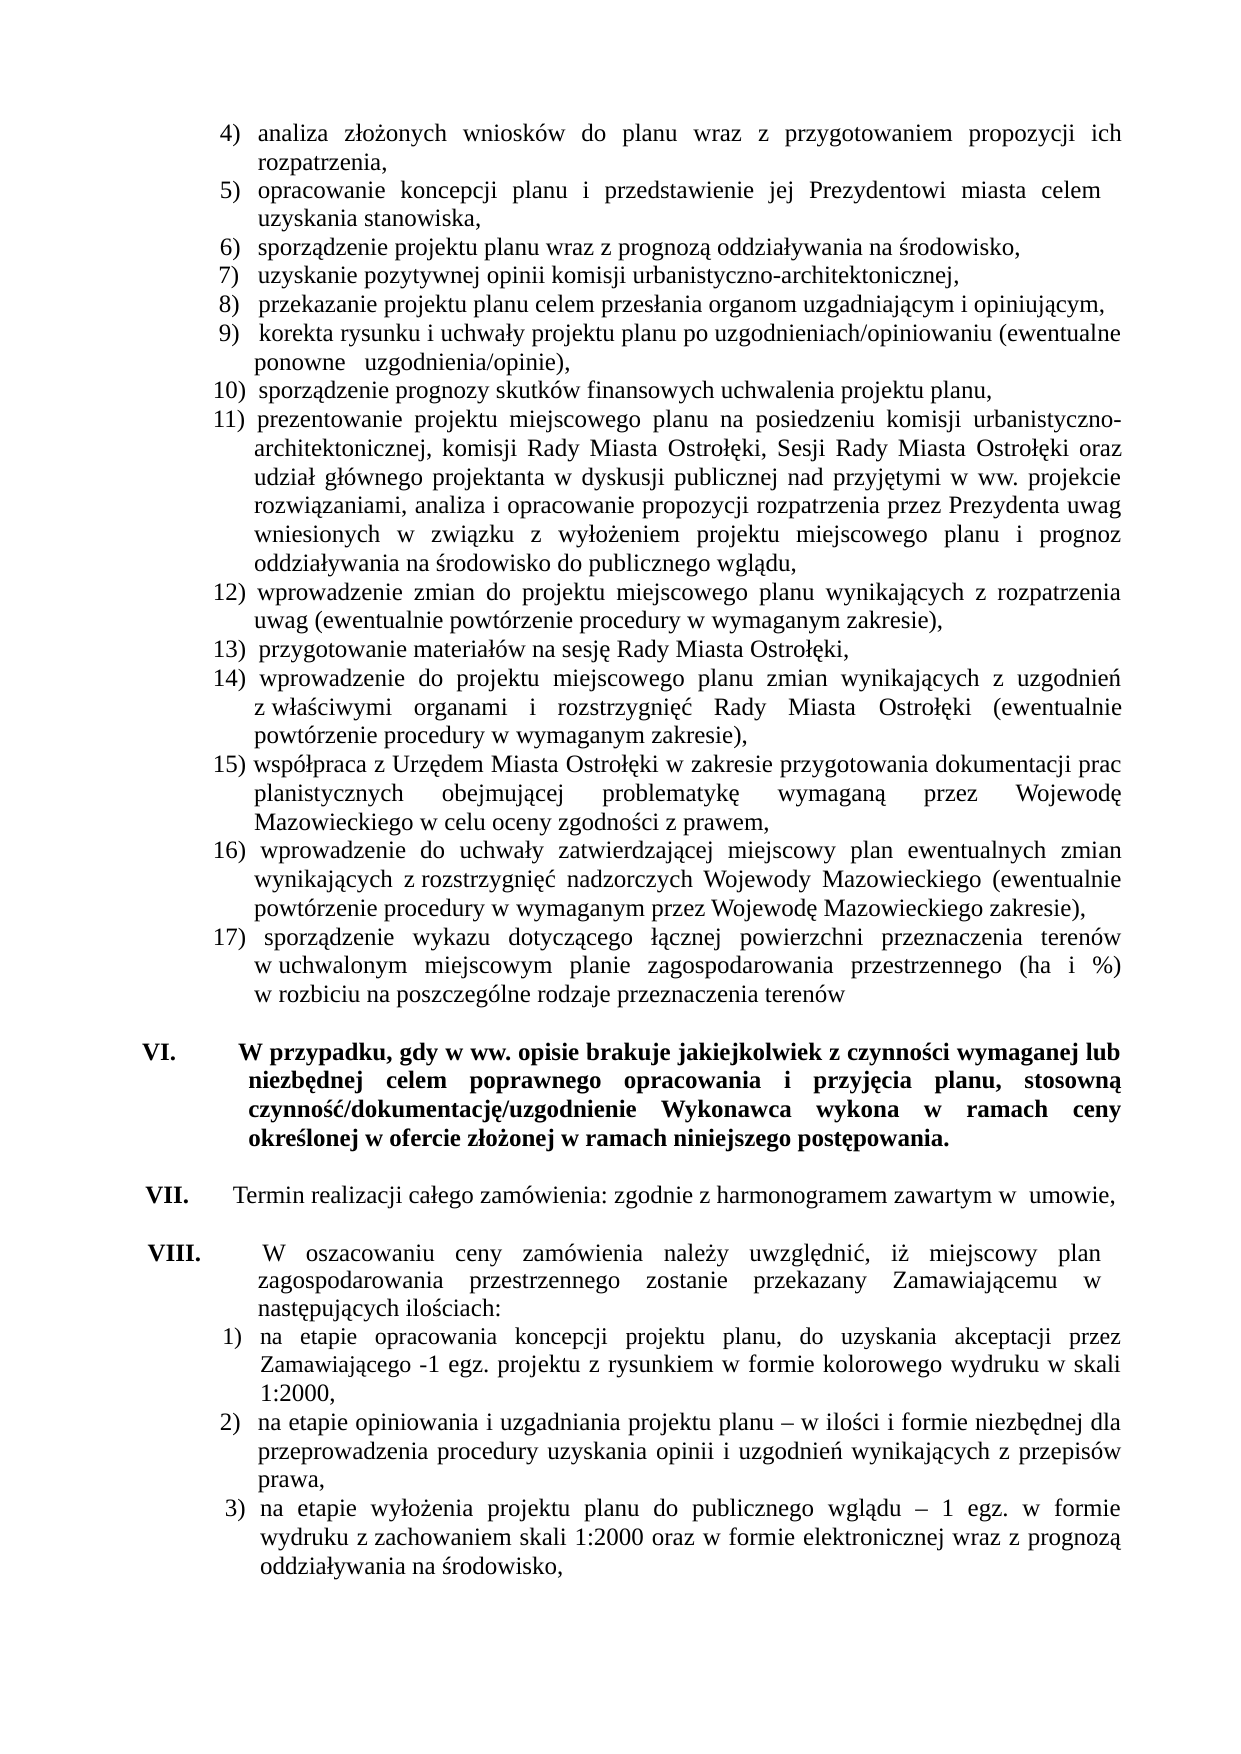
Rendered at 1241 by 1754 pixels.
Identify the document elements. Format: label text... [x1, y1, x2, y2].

text 7) uzyskanie pozytywnej opinii komisji urbanistyczno-architektonicznej, [118, 260, 1122, 289]
text 10) sporządzenie prognozy skutków finansowych uchwalenia projektu planu, [213, 375, 1122, 404]
text VI. W przypadku, gdy w ww. opisie brakuje jakiejkolwiek z czynności wymaganej lub niezbędnej celem poprawnego opracowania i przyjęcia planu, stosowną czynność/dokumentację/uzgodnienie Wykonawca wykona w ramach ceny określonej w ofercie złożonej w ramach niniejszego postępowania. [142, 1037, 1122, 1152]
text 13) przygotowanie materiałów na sesję Rady Miasta Ostrołęki, [213, 634, 1122, 663]
text 16) wprowadzenie do uchwały zatwierdzającej miejscowy plan ewentualnych zmian wynikających z rozstrzygnięć nadzorczych Wojewody Mazowieckiego (ewentualnie powtórzenie procedury w wymaganym przez Wojewodę Mazowieckiego zakresie), [213, 835, 1122, 922]
text VIII. W oszacowaniu ceny zamówienia należy uwzględnić, iż miejscowy plan zagospodarowania przestrzennego zostanie przekazany Zamawiającemu w następujących ilościach: [147, 1240, 1102, 1322]
text 3) na etapie wyłożenia projektu planu do publicznego wglądu – 1 egz. w formie wydruku z zachowaniem skali 1:2000 oraz w formie elektronicznej wraz z prognozą oddziaływania na środowisko, [224, 1493, 1122, 1579]
text 17) sporządzenie wykazu dotyczącego łącznej powierzchni przeznaczenia terenów w uchwalonym miejscowym planie zagospodarowania przestrzennego (ha i %) w rozbiciu na poszczególne rodzaje przeznaczenia terenów [213, 922, 1122, 1008]
text VII. Termin realizacji całego zamówienia: zgodnie z harmonogramem zawartym w umowie, [145, 1180, 1122, 1209]
text 15) współpraca z Urzędem Miasta Ostrołęki w zakresie przygotowania dokumentacji prac planistycznych obejmującej problematykę wymaganą przez Wojewodę Mazowieckiego w celu oceny zgodności z prawem, [213, 749, 1122, 835]
text 9) korekta rysunku i uchwały projektu planu po uzgodnieniach/opiniowaniu (ewentualne ponowne uzgodnienia/opinie), [218, 318, 1122, 375]
text 14) wprowadzenie do projektu miejscowego planu zmian wynikających z uzgodnień z właściwymi organami i rozstrzygnięć Rady Miasta Ostrołęki (ewentualnie powtórzenie procedury w wymaganym zakresie), [213, 663, 1122, 749]
list analiza złożonych wniosków do planu wraz z przygotowaniem propozycji ich rozpatrzenia, [219, 118, 1122, 176]
list opracowanie koncepcji planu i przedstawienie jej Prezydentowi miasta celem uzyskania stanowiska, [219, 177, 1102, 232]
text 8) przekazanie projektu planu celem przesłania organom uzgadniającym i opiniującym, [218, 289, 1122, 318]
list na etapie opracowania koncepcji projektu planu, do uzyskania akceptacji przez Zamawiającego -1 egz. projektu z rysunkiem w formie kolorowego wydruku w skali 1:2000, [222, 1322, 1122, 1407]
text 11) prezentowanie projektu miejscowego planu na posiedzeniu komisji urbanistyczno-architektonicznej, komisji Rady Miasta Ostrołęki, Sesji Rady Miasta Ostrołęki oraz udział głównego projektanta w dyskusji publicznej nad przyjętymi w ww. projekcie rozwiązaniami, analiza i opracowanie propozycji rozpatrzenia przez Prezydenta uwag wniesionych w związku z wyłożeniem projektu miejscowego planu i prognoz oddziaływania na środowisko do publicznego wglądu, [213, 404, 1122, 577]
list na etapie opiniowania i uzgadniania projektu planu – w ilości i formie niezbędnej dla przeprowadzenia procedury uzyskania opinii i uzgodnień wynikających z przepisów prawa, [219, 1407, 1122, 1493]
list sporządzenie projektu planu wraz z prognozą oddziaływania na środowisko, [219, 232, 1122, 260]
text 12) wprowadzenie zmian do projektu miejscowego planu wynikających z rozpatrzenia uwag (ewentualnie powtórzenie procedury w wymaganym zakresie), [213, 577, 1122, 634]
